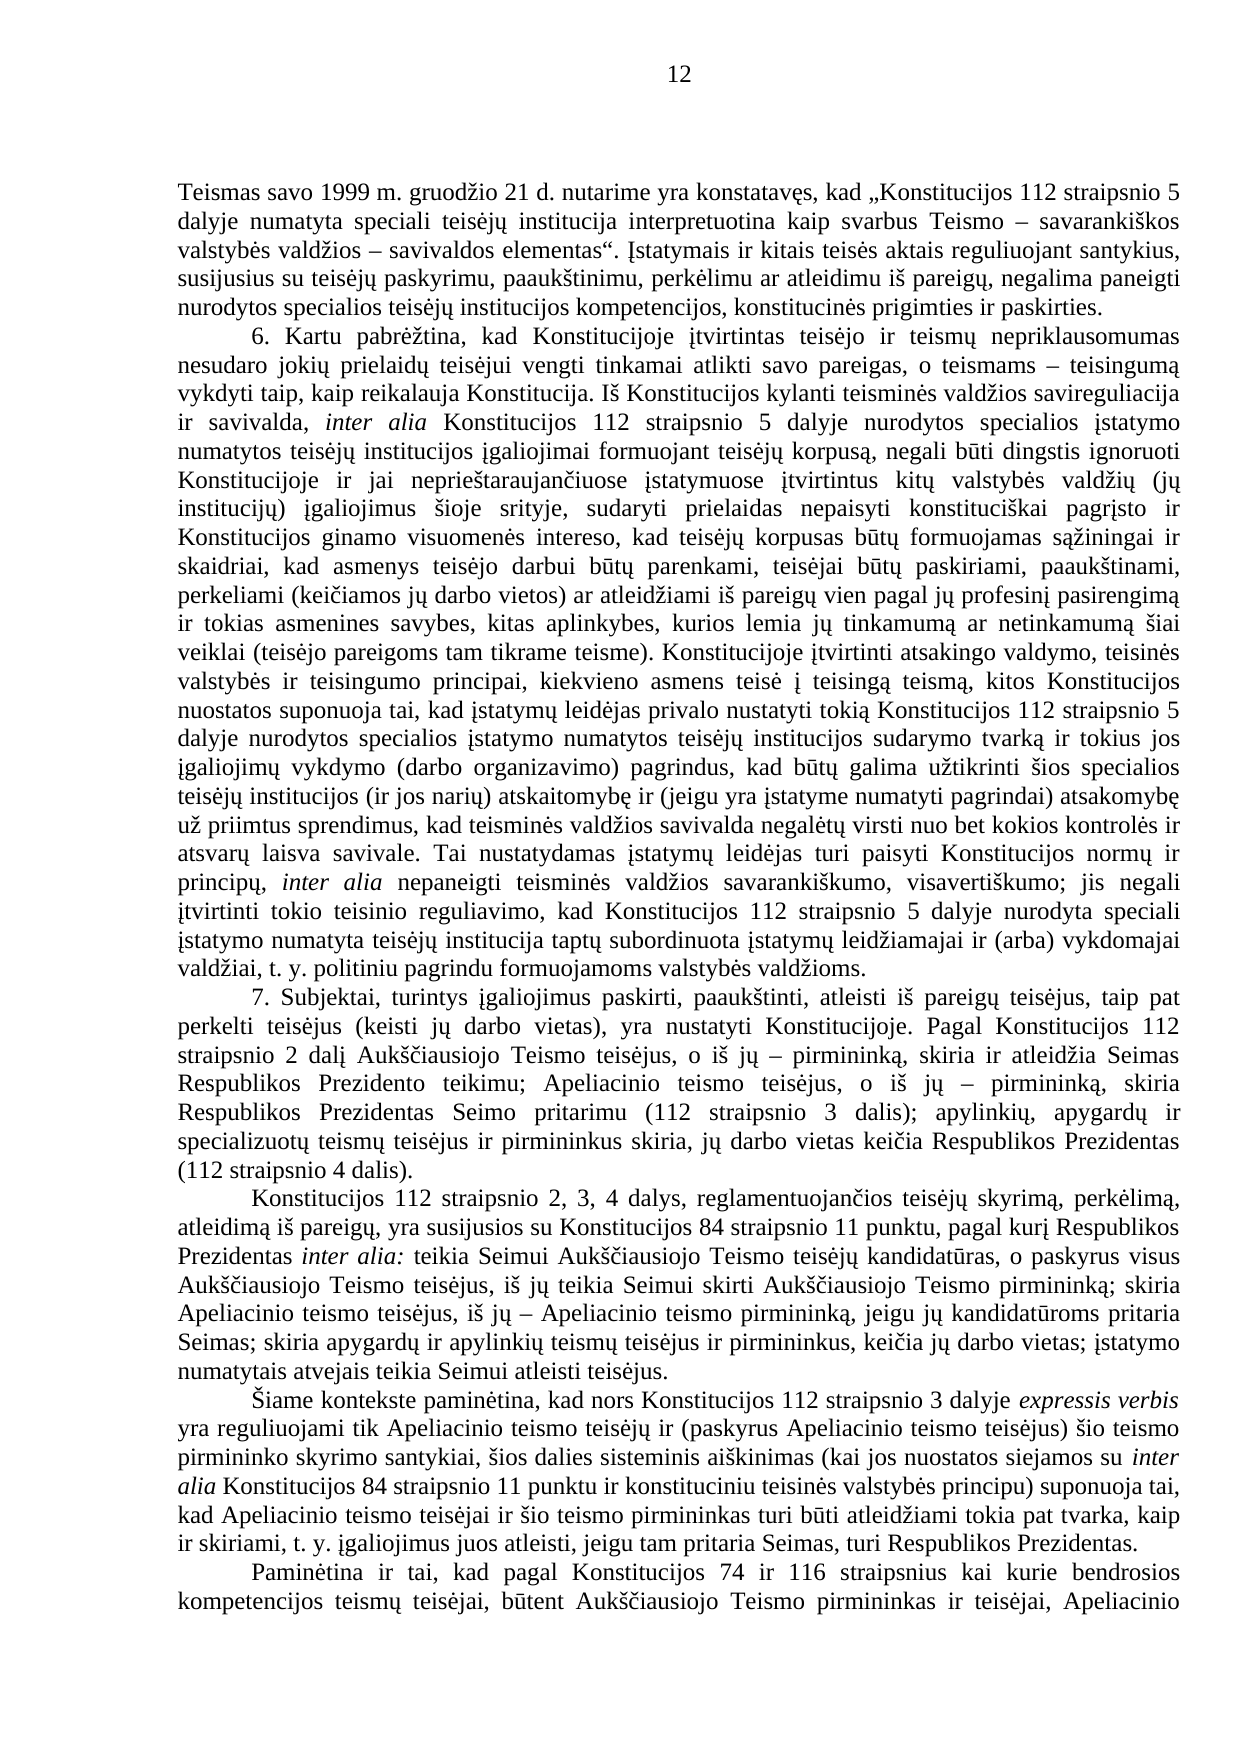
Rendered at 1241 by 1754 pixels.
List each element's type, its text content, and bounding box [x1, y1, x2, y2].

text Paminėtina ir tai, kad pagal Konstitucijos 74 ir 116 straipsnius kai kurie bendrosios kompetencijos teismų teisėjai, būtent Aukščiausiojo Teismo pirmininkas ir teisėjai, Apeliacinio [177, 1557, 1181, 1615]
text Teismas savo 1999 m. gruodžio 21 d. nutarime yra konstatavęs, kad „Konstitucijos 112 straipsnio 5 dalyje numatyta speciali teisėjų institucija interpretuotina kaip svarbus Teismo – savarankiškos valstybės valdžios – savivaldos elementas“. Įstatymais ir kitais teisės aktais reguliuojant santykius, susijusius su teisėjų paskyrimu, paaukštinimu, perkėlimu ar atleidimu iš pareigų, negalima paneigti nurodytos specialios teisėjų institucijos kompetencijos, konstitucinės prigimties ir paskirties. [177, 177, 1181, 321]
text Šiame kontekste paminėtina, kad nors Konstitucijos 112 straipsnio 3 dalyje expressis verbis yra reguliuojami tik Apeliacinio teismo teisėjų ir (paskyrus Apeliacinio teismo teisėjus) šio teismo pirmininko skyrimo santykiai, šios dalies sisteminis aiškinimas (kai jos nuostatos siejamos su inter alia Konstitucijos 84 straipsnio 11 punktu ir konstituciniu teisinės valstybės principu) suponuoja tai, kad Apeliacinio teismo teisėjai ir šio teismo pirmininkas turi būti atleidžiami tokia pat tvarka, kaip ir skiriami, t. y. įgaliojimus juos atleisti, jeigu tam pritaria Seimas, turi Respublikos Prezidentas. [177, 1385, 1181, 1557]
text 6. Kartu pabrėžtina, kad Konstitucijoje įtvirtintas teisėjo ir teismų nepriklausomumas nesudaro jokių prielaidų teisėjui vengti tinkamai atlikti savo pareigas, o teismams – teisingumą vykdyti taip, kaip reikalauja Konstitucija. Iš Konstitucijos kylanti teisminės valdžios savireguliacija ir savivalda, inter alia Konstitucijos 112 straipsnio 5 dalyje nurodytos specialios įstatymo numatytos teisėjų institucijos įgaliojimai formuojant teisėjų korpusą, negali būti dingstis ignoruoti Konstitucijoje ir jai neprieštaraujančiuose įstatymuose įtvirtintus kitų valstybės valdžių (jų institucijų) įgaliojimus šioje srityje, sudaryti prielaidas nepaisyti konstituciškai pagrįsto ir Konstitucijos ginamo visuomenės intereso, kad teisėjų korpusas būtų formuojamas sąžiningai ir skaidriai, kad asmenys teisėjo darbui būtų parenkami, teisėjai būtų paskiriami, paaukštinami, perkeliami (keičiamos jų darbo vietos) ar atleidžiami iš pareigų vien pagal jų profesinį pasirengimą ir tokias asmenines savybes, kitas aplinkybes, kurios lemia jų tinkamumą ar netinkamumą šiai veiklai (teisėjo pareigoms tam tikrame teisme). Konstitucijoje įtvirtinti atsakingo valdymo, teisinės valstybės ir teisingumo principai, kiekvieno asmens teisė į teisingą teismą, kitos Konstitucijos nuostatos suponuoja tai, kad įstatymų leidėjas privalo nustatyti tokią Konstitucijos 112 straipsnio 5 dalyje nurodytos specialios įstatymo numatytos teisėjų institucijos sudarymo tvarką ir tokius jos įgaliojimų vykdymo (darbo organizavimo) pagrindus, kad būtų galima užtikrinti šios specialios teisėjų institucijos (ir jos narių) atskaitomybę ir (jeigu yra įstatyme numatyti pagrindai) atsakomybę už priimtus sprendimus, kad teisminės valdžios savivalda negalėtų virsti nuo bet kokios kontrolės ir atsvarų laisva savivale. Tai nustatydamas įstatymų leidėjas turi paisyti Konstitucijos normų ir principų, inter alia nepaneigti teisminės valdžios savarankiškumo, visavertiškumo; jis negali įtvirtinti tokio teisinio reguliavimo, kad Konstitucijos 112 straipsnio 5 dalyje nurodyta speciali įstatymo numatyta teisėjų institucija taptų subordinuota įstatymų leidžiamajai ir (arba) vykdomajai valdžiai, t. y. politiniu pagrindu formuojamoms valstybės valdžioms. [177, 321, 1181, 982]
text Konstitucijos 112 straipsnio 2, 3, 4 dalys, reglamentuojančios teisėjų skyrimą, perkėlimą, atleidimą iš pareigų, yra susijusios su Konstitucijos 84 straipsnio 11 punktu, pagal kurį Respublikos Prezidentas inter alia: teikia Seimui Aukščiausiojo Teismo teisėjų kandidatūras, o paskyrus visus Aukščiausiojo Teismo teisėjus, iš jų teikia Seimui skirti Aukščiausiojo Teismo pirmininką; skiria Apeliacinio teismo teisėjus, iš jų – Apeliacinio teismo pirmininką, jeigu jų kandidatūroms pritaria Seimas; skiria apygardų ir apylinkių teismų teisėjus ir pirmininkus, keičia jų darbo vietas; įstatymo numatytais atvejais teikia Seimui atleisti teisėjus. [177, 1183, 1181, 1385]
text 7. Subjektai, turintys įgaliojimus paskirti, paaukštinti, atleisti iš pareigų teisėjus, taip pat perkelti teisėjus (keisti jų darbo vietas), yra nustatyti Konstitucijoje. Pagal Konstitucijos 112 straipsnio 2 dalį Aukščiausiojo Teismo teisėjus, o iš jų – pirmininką, skiria ir atleidžia Seimas Respublikos Prezidento teikimu; Apeliacinio teismo teisėjus, o iš jų – pirmininką, skiria Respublikos Prezidentas Seimo pritarimu (112 straipsnio 3 dalis); apylinkių, apygardų ir specializuotų teismų teisėjus ir pirmininkus skiria, jų darbo vietas keičia Respublikos Prezidentas (112 straipsnio 4 dalis). [177, 982, 1181, 1183]
